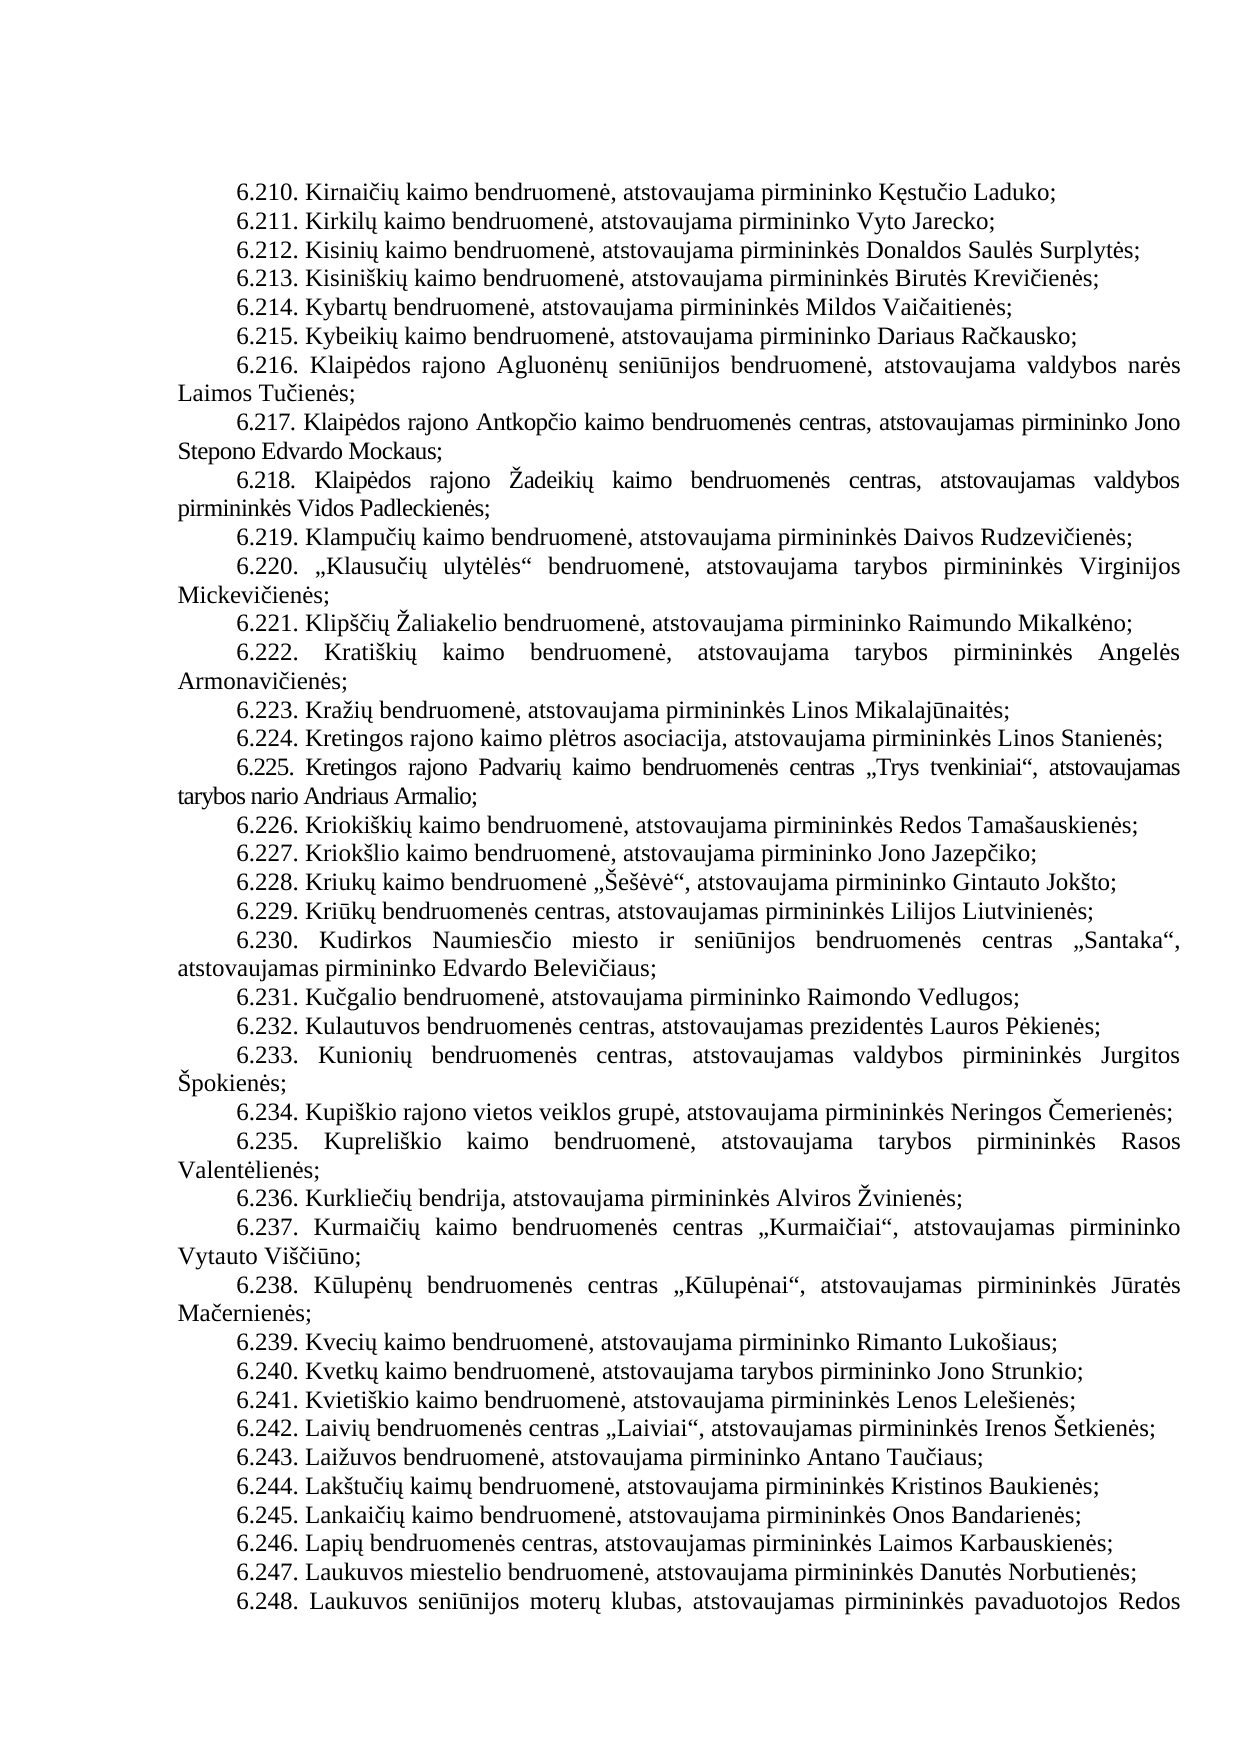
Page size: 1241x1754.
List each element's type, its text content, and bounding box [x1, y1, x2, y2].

text 6.217. Klaipėdos rajono Antkopčio kaimo bendruomenės centras, atstovaujamas pirmininko Jono Stepono Edvardo Mockaus; [177, 407, 1181, 465]
text 6.227. Kriokšlio kaimo bendruomenė, atstovaujama pirmininko Jono Jazepčiko; [177, 838, 1181, 867]
text 6.211. Kirkilų kaimo bendruomenė, atstovaujama pirmininko Vyto Jarecko; [177, 206, 1181, 235]
text 6.226. Kriokiškių kaimo bendruomenė, atstovaujama pirmininkės Redos Tamašauskienės; [177, 810, 1181, 838]
text 6.241. Kvietiškio kaimo bendruomenė, atstovaujama pirmininkės Lenos Lelešienės; [177, 1385, 1181, 1413]
text 6.218. Klaipėdos rajono Žadeikių kaimo bendruomenės centras, atstovaujamas valdybos pirmininkės Vidos Padleckienės; [177, 465, 1181, 522]
text 6.240. Kvetkų kaimo bendruomenė, atstovaujama tarybos pirmininko Jono Strunkio; [177, 1356, 1181, 1385]
text 6.224. Kretingos rajono kaimo plėtros asociacija, atstovaujama pirmininkės Linos Stanienės; [177, 723, 1181, 752]
text 6.236. Kurkliečių bendrija, atstovaujama pirmininkės Alviros Žvinienės; [177, 1183, 1181, 1212]
text 6.234. Kupiškio rajono vietos veiklos grupė, atstovaujama pirmininkės Neringos Čemerienės; [177, 1097, 1181, 1126]
text 6.231. Kučgalio bendruomenė, atstovaujama pirmininko Raimondo Vedlugos; [177, 982, 1181, 1011]
text 6.215. Kybeikių kaimo bendruomenė, atstovaujama pirmininko Dariaus Račkausko; [177, 321, 1181, 350]
text 6.229. Kriūkų bendruomenės centras, atstovaujamas pirmininkės Lilijos Liutvinienės; [177, 896, 1181, 925]
text 6.242. Laivių bendruomenės centras „Laiviai“, atstovaujamas pirmininkės Irenos Šetkienės; [177, 1413, 1181, 1442]
text 6.243. Laižuvos bendruomenė, atstovaujama pirmininko Antano Taučiaus; [177, 1442, 1181, 1471]
text 6.216. Klaipėdos rajono Agluonėnų seniūnijos bendruomenė, atstovaujama valdybos narės Laimos Tučienės; [177, 350, 1181, 407]
text 6.233. Kunionių bendruomenės centras, atstovaujamas valdybos pirmininkės Jurgitos Špokienės; [177, 1040, 1181, 1097]
text 6.246. Lapių bendruomenės centras, atstovaujamas pirmininkės Laimos Karbauskienės; [177, 1528, 1181, 1557]
text 6.248. Laukuvos seniūnijos moterų klubas, atstovaujamas pirmininkės pavaduotojos Redos [177, 1586, 1181, 1615]
text 6.230. Kudirkos Naumiesčio miesto ir seniūnijos bendruomenės centras „Santaka“, atstovaujamas pirmininko Edvardo Belevičiaus; [177, 925, 1181, 982]
text 6.247. Laukuvos miestelio bendruomenė, atstovaujama pirmininkės Danutės Norbutienės; [177, 1557, 1181, 1586]
text 6.212. Kisinių kaimo bendruomenė, atstovaujama pirmininkės Donaldos Saulės Surplytės; [177, 235, 1181, 263]
text 6.228. Kriukų kaimo bendruomenė „Šešėvė“, atstovaujama pirmininko Gintauto Jokšto; [177, 867, 1181, 896]
text 6.244. Lakštučių kaimų bendruomenė, atstovaujama pirmininkės Kristinos Baukienės; [177, 1471, 1181, 1500]
text 6.239. Kvecių kaimo bendruomenė, atstovaujama pirmininko Rimanto Lukošiaus; [177, 1327, 1181, 1356]
text 6.237. Kurmaičių kaimo bendruomenės centras „Kurmaičiai“, atstovaujamas pirmininko Vytauto Viščiūno; [177, 1212, 1181, 1270]
text 6.210. Kirnaičių kaimo bendruomenė, atstovaujama pirmininko Kęstučio Laduko; [177, 177, 1181, 206]
text 6.238. Kūlupėnų bendruomenės centras „Kūlupėnai“, atstovaujamas pirmininkės Jūratės Mačernienės; [177, 1270, 1181, 1327]
text 6.220. „Klausučių ulytėlės“ bendruomenė, atstovaujama tarybos pirmininkės Virginijos Mickevičienės; [177, 551, 1181, 608]
text 6.214. Kybartų bendruomenė, atstovaujama pirmininkės Mildos Vaičaitienės; [177, 292, 1181, 321]
text 6.219. Klampučių kaimo bendruomenė, atstovaujama pirmininkės Daivos Rudzevičienės; [177, 522, 1181, 551]
text 6.223. Kražių bendruomenė, atstovaujama pirmininkės Linos Mikalajūnaitės; [177, 695, 1181, 723]
text 6.245. Lankaičių kaimo bendruomenė, atstovaujama pirmininkės Onos Bandarienės; [177, 1500, 1181, 1528]
text 6.213. Kisiniškių kaimo bendruomenė, atstovaujama pirmininkės Birutės Krevičienės; [177, 263, 1181, 292]
text 6.221. Klipščių Žaliakelio bendruomenė, atstovaujama pirmininko Raimundo Mikalkėno; [177, 608, 1181, 637]
text 6.232. Kulautuvos bendruomenės centras, atstovaujamas prezidentės Lauros Pėkienės; [177, 1011, 1181, 1040]
text 6.225. Kretingos rajono Padvarių kaimo bendruomenės centras „Trys tvenkiniai“, atstovaujamas tarybos nario Andriaus Armalio; [177, 752, 1181, 810]
text 6.222. Kratiškių kaimo bendruomenė, atstovaujama tarybos pirmininkės Angelės Armonavičienės; [177, 637, 1181, 695]
text 6.235. Kupreliškio kaimo bendruomenė, atstovaujama tarybos pirmininkės Rasos Valentėlienės; [177, 1126, 1181, 1183]
